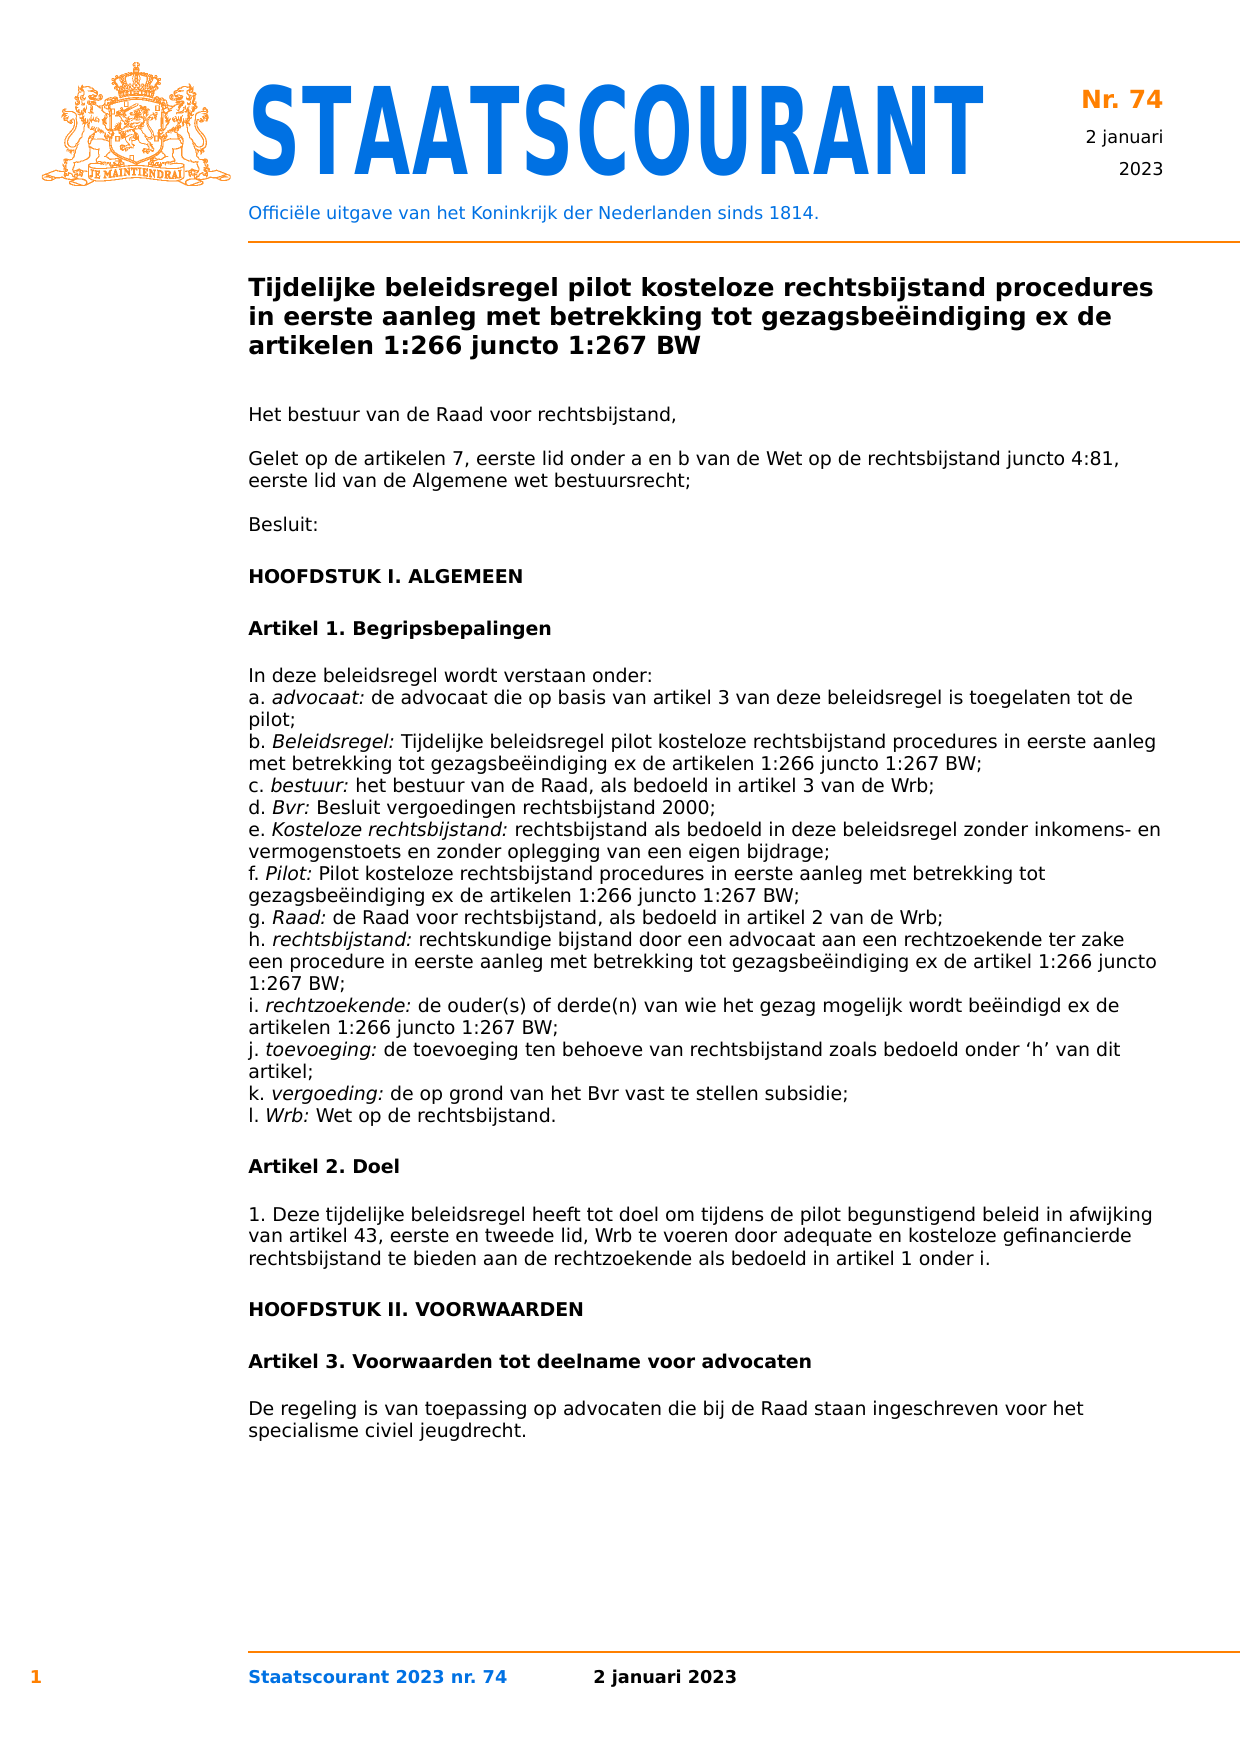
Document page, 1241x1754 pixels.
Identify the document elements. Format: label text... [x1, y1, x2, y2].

text l. Wrb: Wet op de rechtsbijstand. [248, 1104, 1163, 1126]
text b. Beleidsregel: Tijdelijke beleidsregel pilot kosteloze rechtsbijstand procedures in eerste aanleg met betrekking tot gezagsbeëindiging ex de artikelen 1:266 juncto 1:267 BW; [248, 731, 1163, 775]
table_cell 2023 [998, 153, 1240, 203]
text e. Kosteloze rechtsbijstand: rechtsbijstand als bedoeld in deze beleidsregel zonder inkomens- en vermogenstoets en zonder oplegging van een eigen bijdrage; [248, 819, 1163, 863]
subtitle Artikel 1. Begripsbepalingen [248, 618, 1163, 640]
table_header Nr. 74 [998, 62, 1240, 121]
text k. vergoeding: de op grond van het Bvr vast te stellen subsidie; [248, 1082, 1163, 1104]
text Het bestuur van de Raad voor rechtsbijstand, [248, 404, 1163, 426]
text Besluit: [248, 514, 1163, 536]
text a. advocaat: de advocaat die op basis van artikel 3 van deze beleidsregel is toegelaten tot de pilot; [248, 687, 1163, 731]
subtitle Artikel 2. Doel [248, 1156, 1163, 1178]
text In deze beleidsregel wordt verstaan onder: [248, 665, 1163, 687]
table_header STAATSCOURANT [248, 62, 998, 203]
subtitle HOOFDSTUK I. ALGEMEEN [248, 566, 1163, 588]
text c. bestuur: het bestuur van de Raad, als bedoeld in artikel 3 van de Wrb; [248, 775, 1163, 797]
table_header [25, 62, 248, 241]
table_cell 2 januari [998, 121, 1240, 153]
text j. toevoeging: de toevoeging ten behoeve van rechtsbijstand zoals bedoeld onder ‘h’ van dit artikel; [248, 1038, 1163, 1082]
text d. Bvr: Besluit vergoedingen rechtsbijstand 2000; [248, 797, 1163, 819]
text f. Pilot: Pilot kosteloze rechtsbijstand procedures in eerste aanleg met betrekking tot gezagsbeëindiging ex de artikelen 1:266 juncto 1:267 BW; [248, 863, 1163, 907]
subtitle Artikel 3. Voorwaarden tot deelname voor advocaten [248, 1351, 1163, 1373]
text Gelet op de artikelen 7, eerste lid onder a en b van de Wet op de rechtsbijstand juncto 4:81, eerste lid van de Algemene wet bestuursrecht; [248, 448, 1163, 492]
subtitle Tijdelijke beleidsregel pilot kosteloze rechtsbijstand procedures in eerste aanleg met betrekking tot gezagsbeëindiging ex de artikelen 1:266 juncto 1:267 BW [248, 273, 1163, 361]
text 1. Deze tijdelijke beleidsregel heeft tot doel om tijdens de pilot begunstigend beleid in afwijking van artikel 43, eerste en tweede lid, Wrb te voeren door adequate en kosteloze gefinancierde rechtsbijstand te bieden aan de rechtzoekende als bedoeld in artikel 1 onder i. [248, 1203, 1163, 1269]
subtitle HOOFDSTUK II. VOORWAARDEN [248, 1299, 1163, 1321]
text De regeling is van toepassing op advocaten die bij de Raad staan ingeschreven voor het specialisme civiel jeugdrecht. [248, 1398, 1163, 1442]
text i. rechtzoekende: de ouder(s) of derde(n) van wie het gezag mogelijk wordt beëindigd ex de artikelen 1:266 juncto 1:267 BW; [248, 994, 1163, 1038]
text g. Raad: de Raad voor rechtsbijstand, als bedoeld in artikel 2 van de Wrb; [248, 907, 1163, 929]
table_cell Officiële uitgave van het Koninkrijk der Nederlanden sinds 1814. [248, 203, 1240, 241]
text h. rechtsbijstand: rechtskundige bijstand door een advocaat aan een rechtzoekende ter zake een procedure in eerste aanleg met betrekking tot gezagsbeëindiging ex de artikel 1:266 juncto 1:267 BW; [248, 929, 1163, 994]
picture [41, 62, 231, 186]
